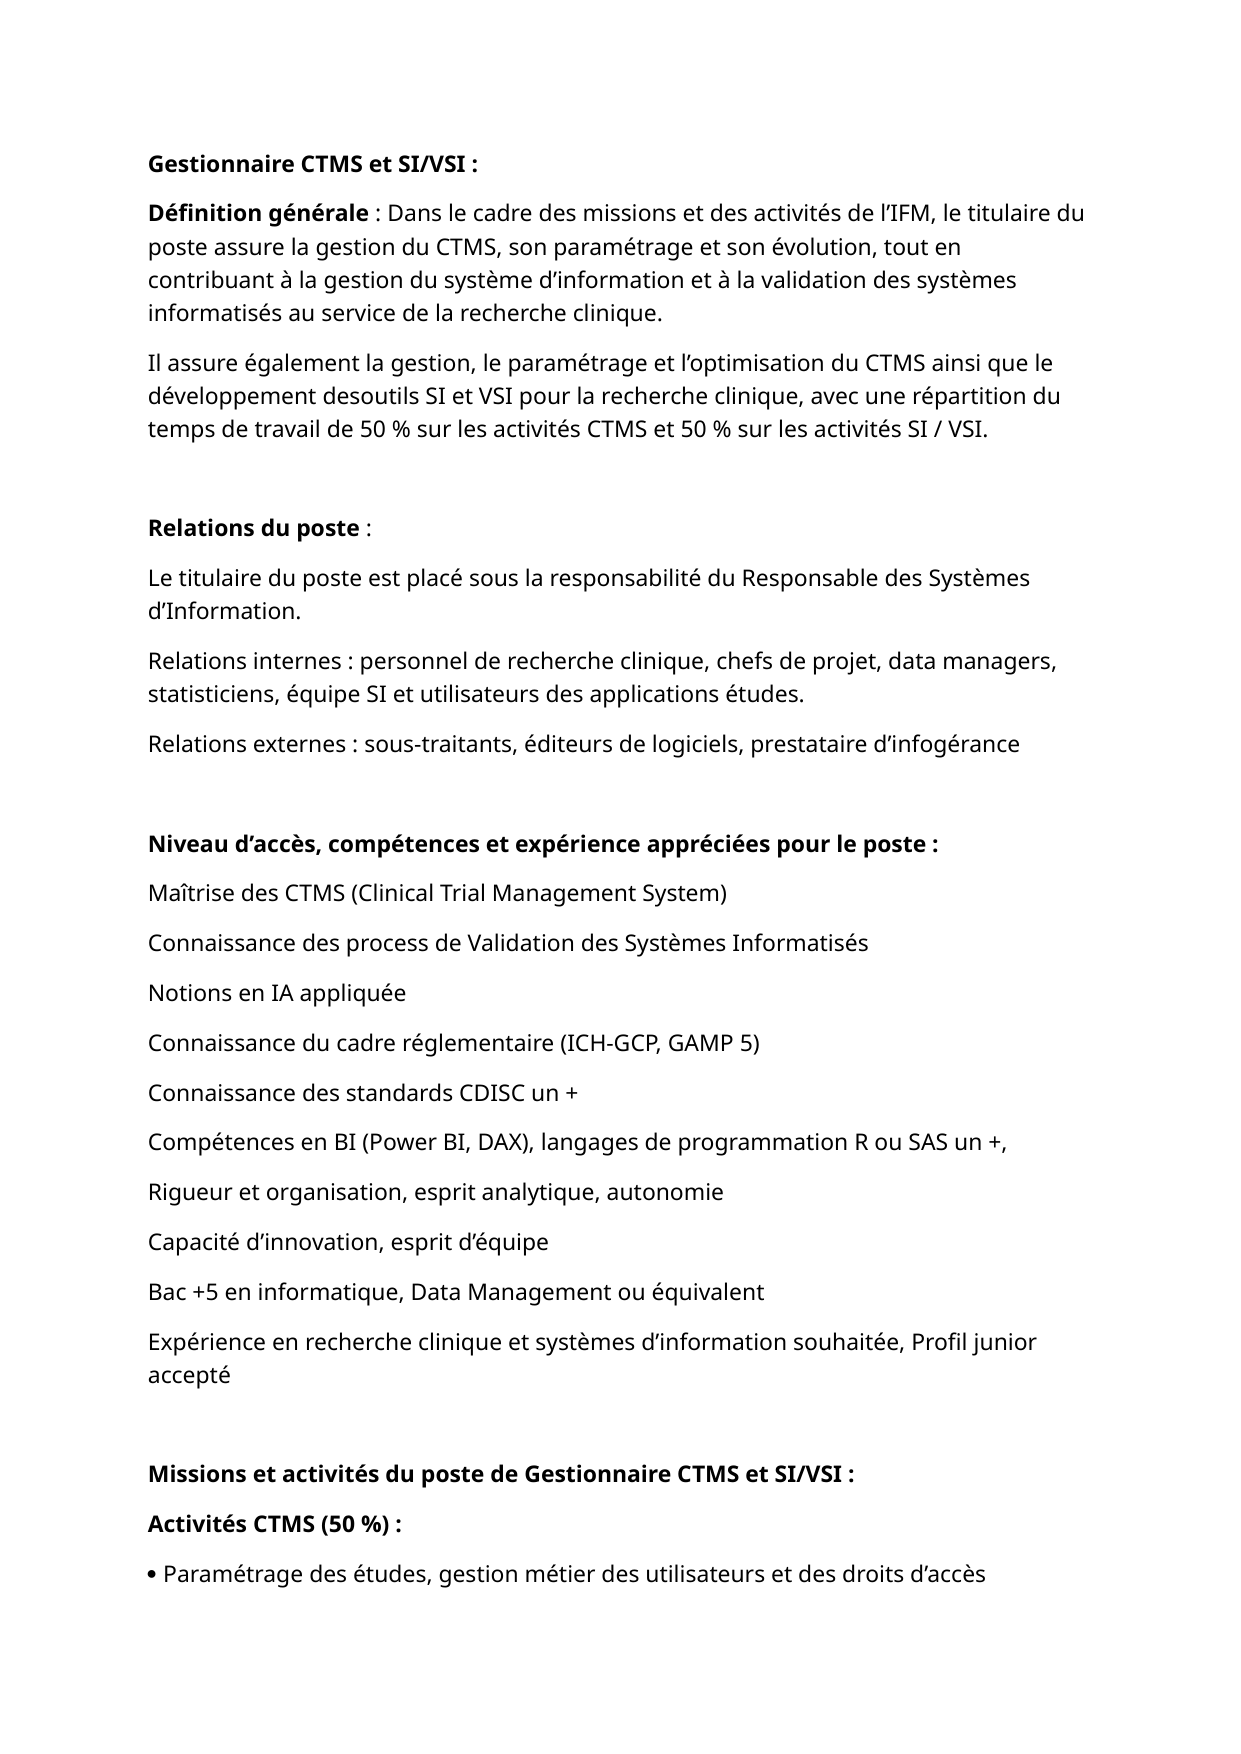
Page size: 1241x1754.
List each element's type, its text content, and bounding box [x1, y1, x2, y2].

text Maîtrise des CTMS (Clinical Trial Management System) [148, 877, 1093, 909]
text Gestionnaire CTMS et SI/VSI : [148, 148, 1093, 179]
text Notions en IA appliquée [148, 977, 1093, 1008]
text Capacité d’innovation, esprit d’équipe [148, 1226, 1093, 1257]
text Rigueur et organisation, esprit analytique, autonomie [148, 1176, 1093, 1207]
text Missions et activités du poste de Gestionnaire CTMS et SI/VSI : [148, 1458, 1093, 1489]
text Connaissance des standards CDISC un + [148, 1077, 1093, 1108]
text  Paramétrage des études, gestion métier des utilisateurs et des droits d’accès [148, 1558, 1093, 1589]
text Relations internes : personnel de recherche clinique, chefs de projet, data managers, statisticiens, équipe SI et utilisateurs des applications études. [148, 645, 1093, 709]
text Connaissance des process de Validation des Systèmes Informatisés [148, 927, 1093, 958]
text Activités CTMS (50 %) : [148, 1508, 1093, 1539]
text Bac +5 en informatique, Data Management ou équivalent [148, 1276, 1093, 1307]
text Relations externes : sous-traitants, éditeurs de logiciels, prestataire d’infogérance [148, 728, 1093, 759]
text Définition générale : Dans le cadre des missions et des activités de l’IFM, le titulaire du poste assure la gestion du CTMS, son paramétrage et son évolution, tout en contribuant à la gestion du système d’information et à la validation des systèmes informatisés au service de la recherche clinique. [148, 197, 1093, 328]
text Connaissance du cadre réglementaire (ICH-GCP, GAMP 5) [148, 1027, 1093, 1058]
text Niveau d’accès, compétences et expérience appréciées pour le poste : [148, 828, 1093, 859]
text Relations du poste : [148, 512, 1093, 544]
text Le titulaire du poste est placé sous la responsabilité du Responsable des Systèmes d’Information. [148, 562, 1093, 627]
text Il assure également la gestion, le paramétrage et l’optimisation du CTMS ainsi que le développement desoutils SI et VSI pour la recherche clinique, avec une répartition du temps de travail de 50 % sur les activités CTMS et 50 % sur les activités SI / VSI. [148, 347, 1093, 444]
text Expérience en recherche clinique et systèmes d’information souhaitée, Profil junior accepté [148, 1326, 1093, 1390]
text Compétences en BI (Power BI, DAX), langages de programmation R ou SAS un +, [148, 1126, 1093, 1158]
